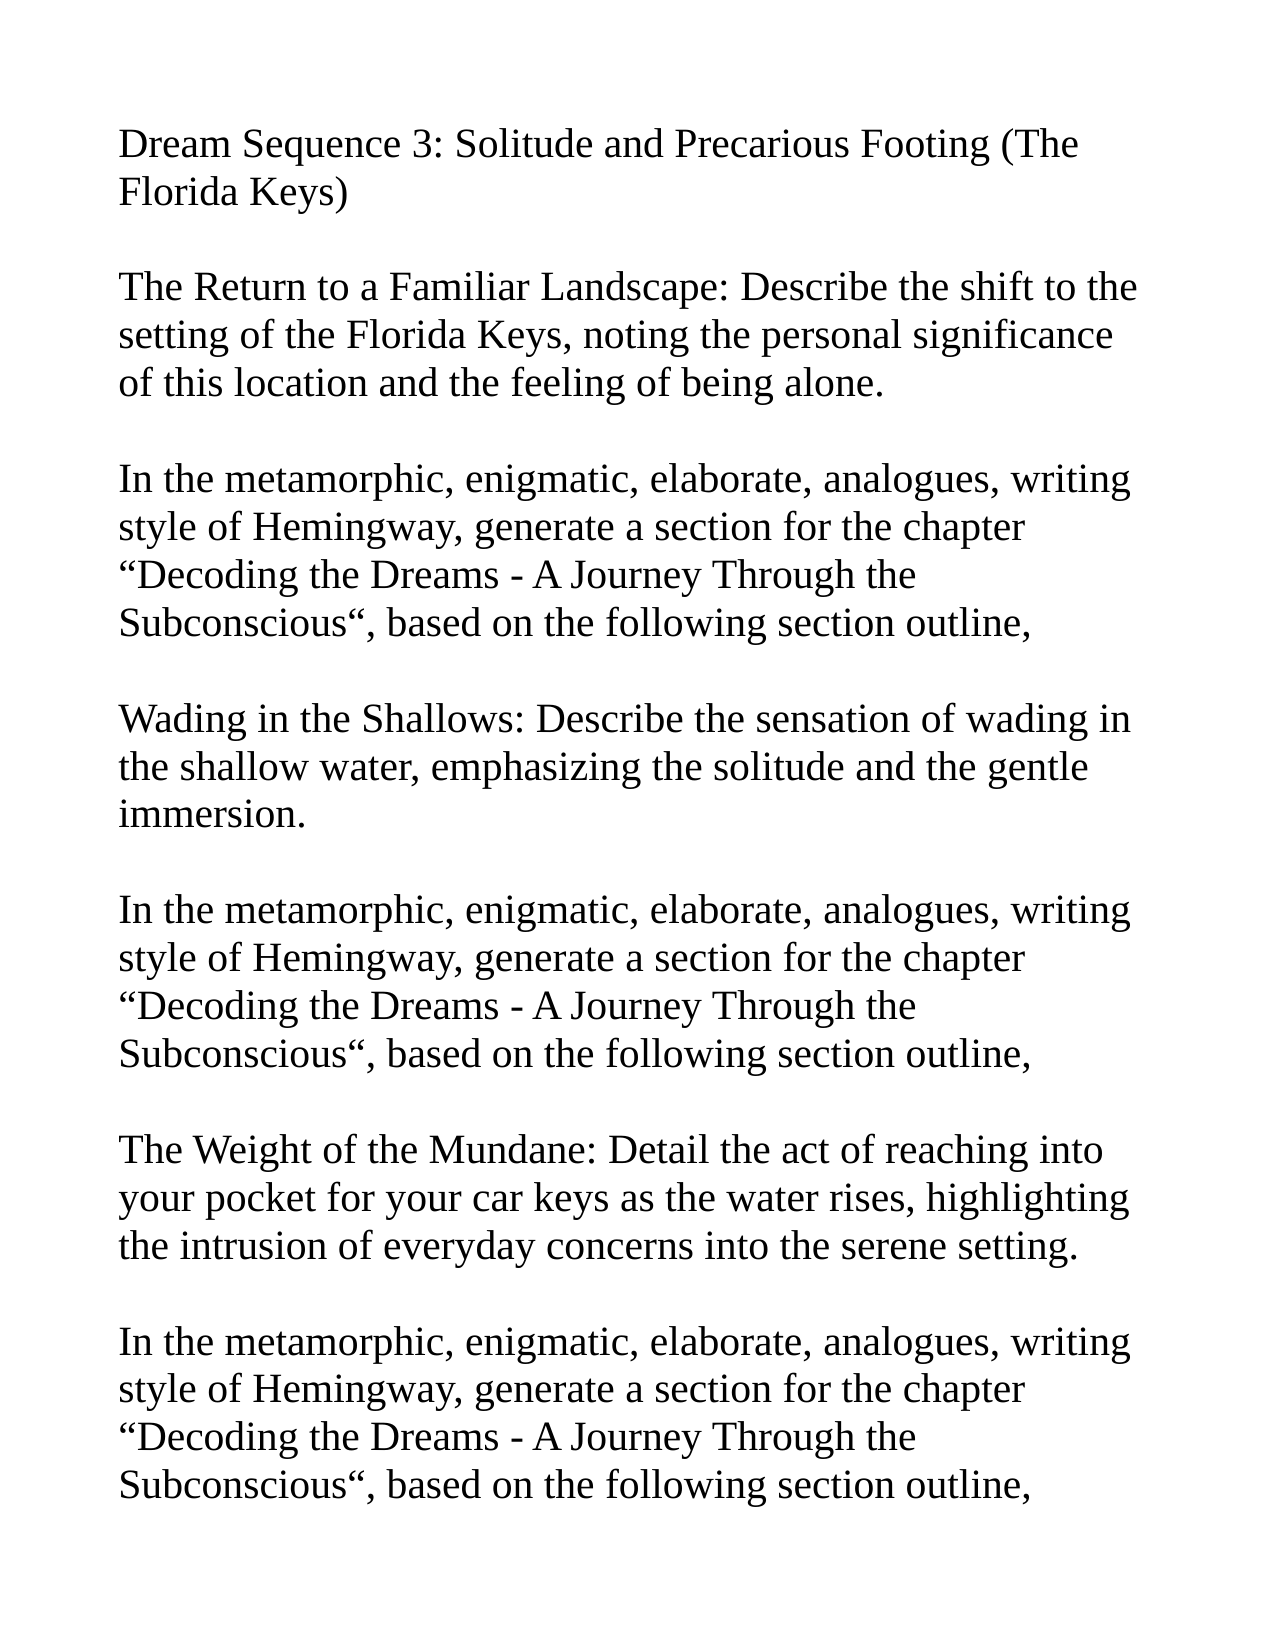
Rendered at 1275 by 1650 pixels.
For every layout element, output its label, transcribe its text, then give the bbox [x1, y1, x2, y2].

text The Return to a Familiar Landscape: Describe the shift to the setting of the Florida Keys, noting the personal significance of this location and the feeling of being alone. [118, 262, 1157, 406]
text In the metamorphic, enigmatic, elaborate, analogues, writing style of Hemingway, generate a section for the chapter “Decoding the Dreams - A Journey Through the Subconscious“, based on the following section outline, [118, 1316, 1157, 1508]
text Wading in the Shallows: Describe the sensation of wading in the shallow water, emphasizing the solitude and the gentle immersion. [118, 693, 1157, 837]
text In the metamorphic, enigmatic, elaborate, analogues, writing style of Hemingway, generate a section for the chapter “Decoding the Dreams - A Journey Through the Subconscious“, based on the following section outline, [118, 885, 1157, 1076]
text In the metamorphic, enigmatic, elaborate, analogues, writing style of Hemingway, generate a section for the chapter “Decoding the Dreams - A Journey Through the Subconscious“, based on the following section outline, [118, 453, 1157, 645]
text The Weight of the Mundane: Detail the act of reaching into your pocket for your car keys as the water rises, highlighting the intrusion of everyday concerns into the serene setting. [118, 1124, 1157, 1268]
text Dream Sequence 3: Solitude and Precarious Footing (The Florida Keys) [118, 118, 1157, 214]
